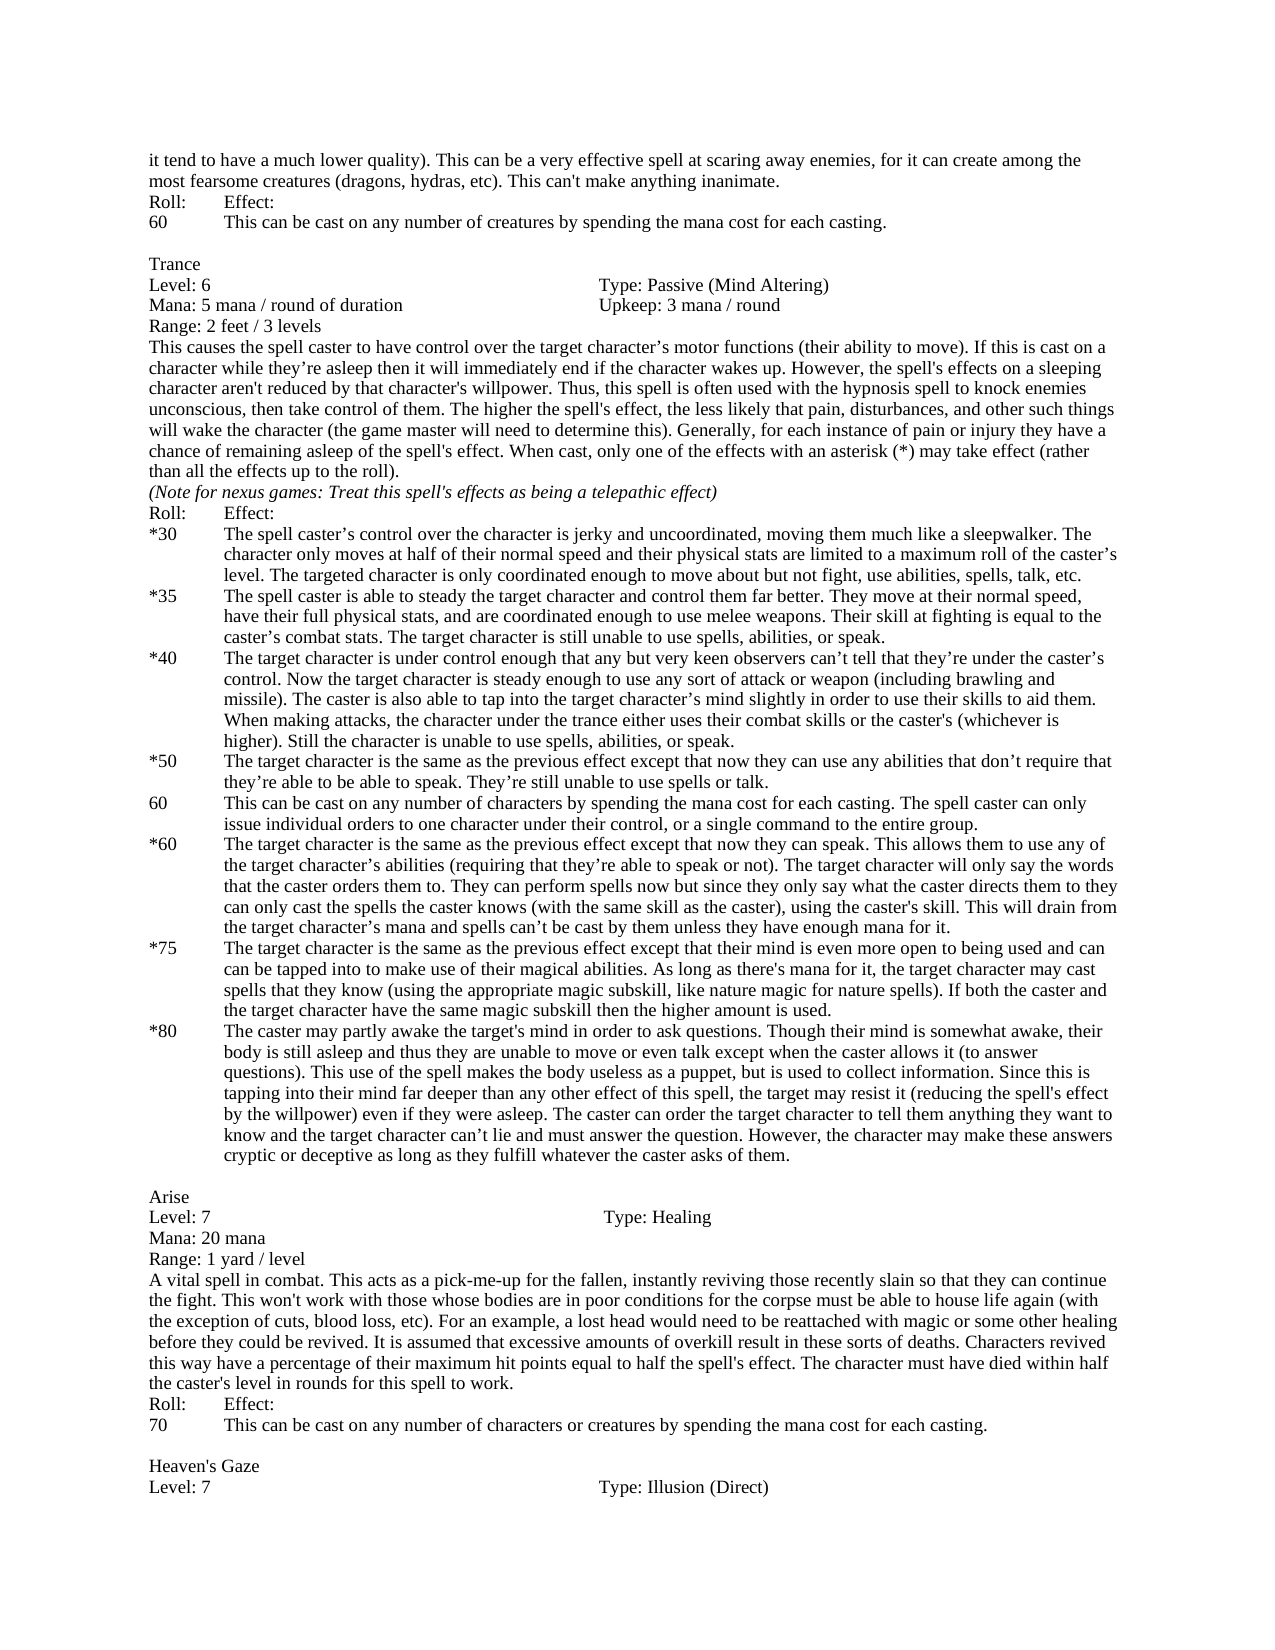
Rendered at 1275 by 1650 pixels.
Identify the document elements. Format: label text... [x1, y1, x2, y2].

text Roll: Effect: [148, 1394, 1122, 1414]
text A vital spell in combat. This acts as a pick-me-up for the fallen, instantly reviving those recently slain so that they can continue the fight. This won't work with those whose bodies are in poor conditions for the corpse must be able to house life again (with the exception of cuts, blood loss, etc). For an example, a lost head would need to be reattached with magic or some other healing before they could be revived. It is assumed that excessive amounts of overkill result in these sorts of deaths. Characters revived this way have a percentage of their maximum hit points equal to half the spell's effect. The character must have died within half the caster's level in rounds for this spell to work. [148, 1269, 1122, 1394]
text Range: 1 yard / level [148, 1249, 1122, 1269]
text Mana: 20 mana [148, 1228, 1122, 1249]
text Trance [148, 254, 1122, 274]
text Level: 7 Type: Illusion (Direct) [148, 1477, 1122, 1497]
text Level: 7 Type: Healing [148, 1207, 1122, 1228]
text Level: 6 Type: Passive (Mind Altering) [148, 274, 1122, 295]
text Arise [148, 1186, 1122, 1207]
text Range: 2 feet / 3 levels [148, 316, 1122, 337]
text Roll: Effect: [148, 191, 1122, 212]
text *60 The target character is the same as the previous effect except that now they can speak. This allows them to use any of the target character’s abilities (requiring that they’re able to speak or not). The target character will only say the words that the caster orders them to. They can perform spells now but since they only say what the caster directs them to they can only cast the spells the caster knows (with the same skill as the caster), using the caster's skill. This will drain from the target character’s mana and spells can’t be cast by them unless they have enough mana for it. [148, 834, 1122, 938]
text *35 The spell caster is able to steady the target character and control them far better. They move at their normal speed, have their full physical stats, and are coordinated enough to use melee weapons. Their skill at fighting is equal to the caster’s combat stats. The target character is still unable to use spells, abilities, or speak. [148, 585, 1122, 647]
text *50 The target character is the same as the previous effect except that now they can use any abilities that don’t require that they’re able to be able to speak. They’re still unable to use spells or talk. [148, 751, 1122, 793]
text *40 The target character is under control enough that any but very keen observers can’t tell that they’re under the caster’s control. Now the target character is steady enough to use any sort of attack or weapon (including brawling and missile). The caster is also able to tap into the target character’s mind slightly in order to use their skills to aid them. When making attacks, the character under the trance either uses their combat skills or the caster's (whichever is higher). Still the character is unable to use spells, abilities, or speak. [148, 647, 1122, 751]
text *30 The spell caster’s control over the character is jerky and uncoordinated, moving them much like a sleepwalker. The character only moves at half of their normal speed and their physical stats are limited to a maximum roll of the caster’s level. The targeted character is only coordinated enough to move about but not fight, use abilities, spells, talk, etc. [148, 523, 1122, 585]
text Heaven's Gaze [148, 1456, 1122, 1477]
text 70 This can be cast on any number of characters or creatures by spending the mana cost for each casting. [148, 1414, 1122, 1435]
text This causes the spell caster to have control over the target character’s motor functions (their ability to move). If this is cast on a character while they’re asleep then it will immediately end if the character wakes up. However, the spell's effects on a sleeping character aren't reduced by that character's willpower. Thus, this spell is often used with the hypnosis spell to knock enemies unconscious, then take control of them. The higher the spell's effect, the less likely that pain, disturbances, and other such things will wake the character (the game master will need to determine this). Generally, for each instance of pain or injury they have a chance of remaining asleep of the spell's effect. When cast, only one of the effects with an asterisk (*) may take effect (rather than all the effects up to the roll). [148, 337, 1122, 482]
text 60 This can be cast on any number of characters by spending the mana cost for each casting. The spell caster can only issue individual orders to one character under their control, or a single command to the entire group. [148, 793, 1122, 834]
text 60 This can be cast on any number of creatures by spending the mana cost for each casting. [148, 212, 1122, 233]
text Roll: Effect: [148, 502, 1122, 523]
text Mana: 5 mana / round of duration Upkeep: 3 mana / round [148, 295, 1122, 316]
text *75 The target character is the same as the previous effect except that their mind is even more open to being used and can can be tapped into to make use of their magical abilities. As long as there's mana for it, the target character may cast spells that they know (using the appropriate magic subskill, like nature magic for nature spells). If both the caster and the target character have the same magic subskill then the higher amount is used. [148, 938, 1122, 1021]
text it tend to have a much lower quality). This can be a very effective spell at scaring away enemies, for it can create among the most fearsome creatures (dragons, hydras, etc). This can't make anything inanimate. [148, 150, 1122, 191]
text (Note for nexus games: Treat this spell's effects as being a telepathic effect) [148, 482, 1122, 502]
text *80 The caster may partly awake the target's mind in order to ask questions. Though their mind is somewhat awake, their body is still asleep and thus they are unable to move or even talk except when the caster allows it (to answer questions). This use of the spell makes the body useless as a puppet, but is used to collect information. Since this is tapping into their mind far deeper than any other effect of this spell, the target may resist it (reducing the spell's effect by the willpower) even if they were asleep. The caster can order the target character to tell them anything they want to know and the target character can’t lie and must answer the question. However, the character may make these answers cryptic or deceptive as long as they fulfill whatever the caster asks of them. [148, 1021, 1122, 1166]
